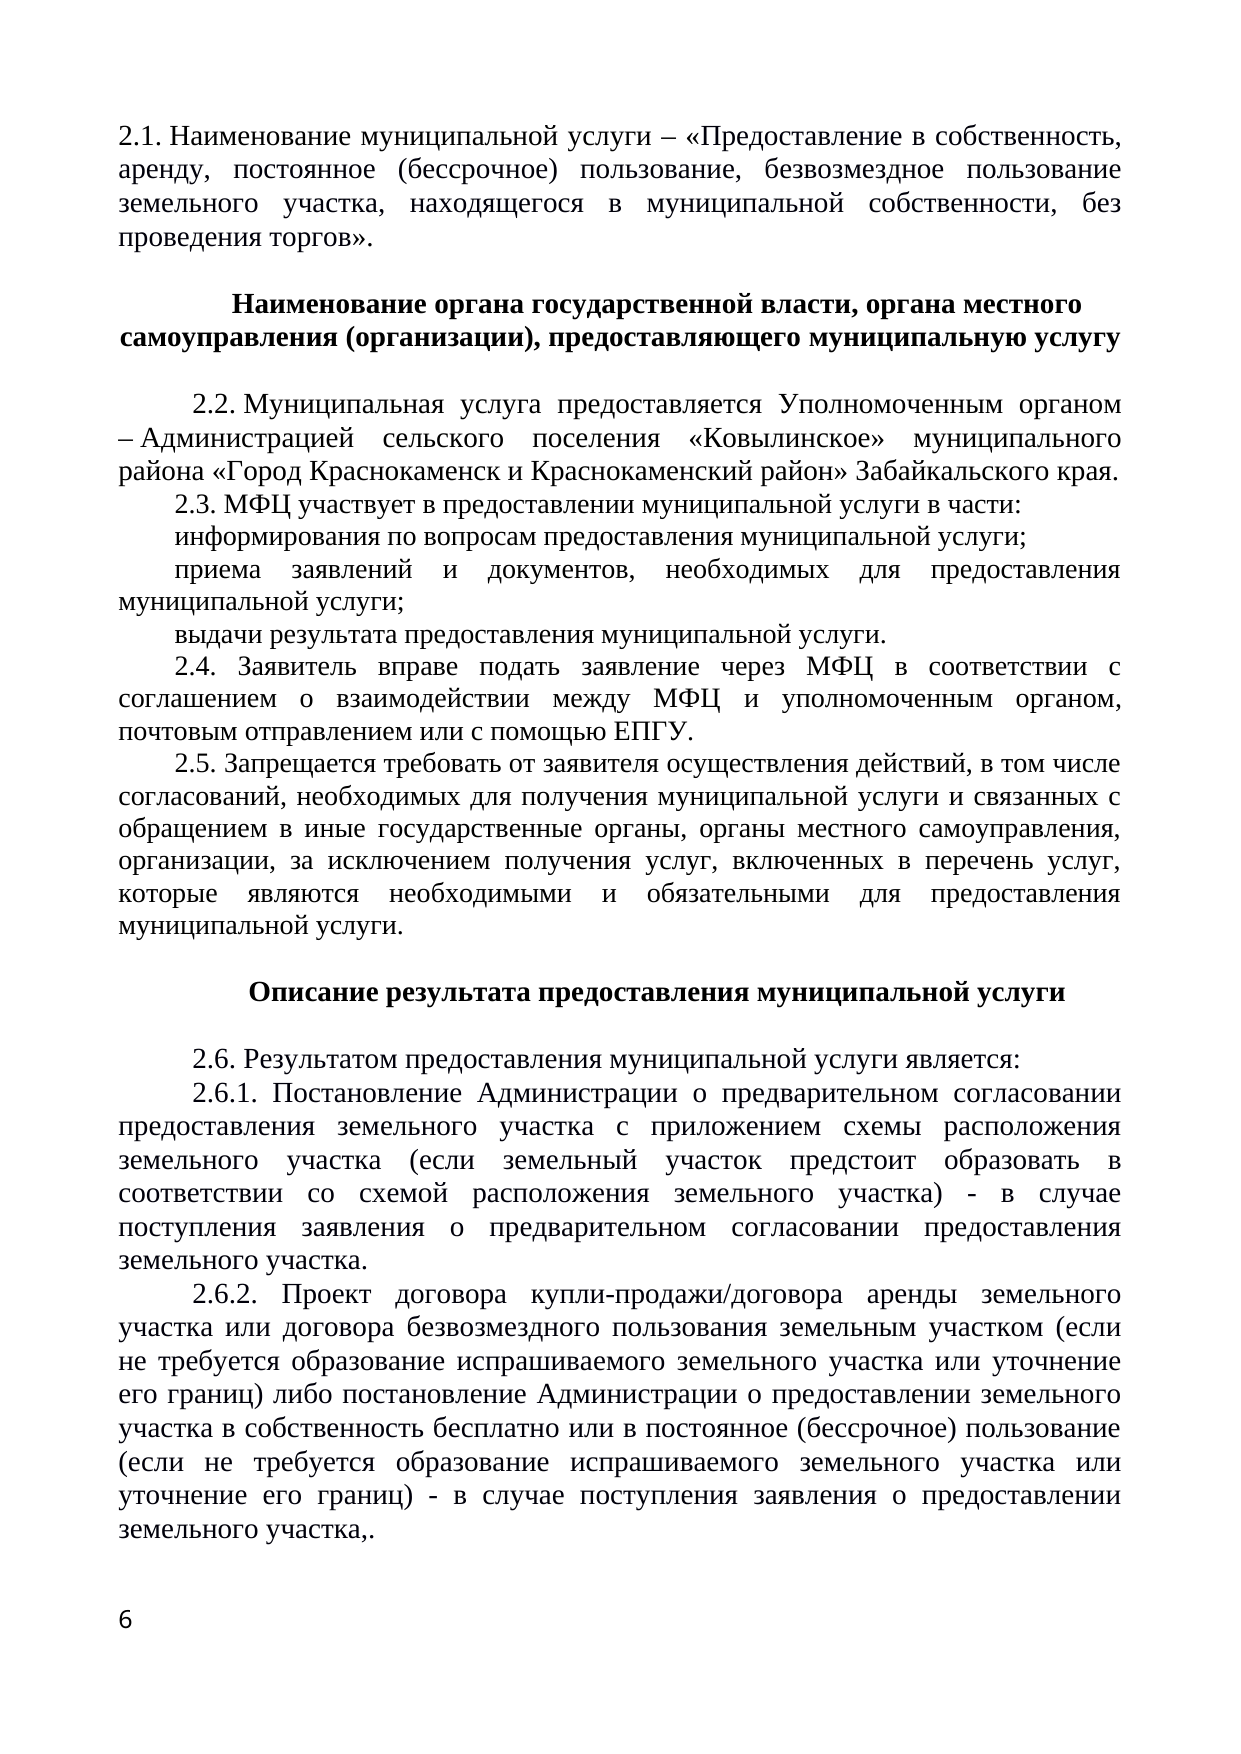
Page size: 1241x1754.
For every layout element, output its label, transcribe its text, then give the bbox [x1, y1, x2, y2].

text 2.6.2. Проект договора купли-продажи/договора аренды земельного участка или договора безвозмездного пользования земельным участком (если не требуется образование испрашиваемого земельного участка или уточнение его границ) либо постановление Администрации о предоставлении земельного участка в собственность бесплатно или в постоянное (бессрочное) пользование (если не требуется образование испрашиваемого земельного участка или уточнение его границ) - в случае поступления заявления о предоставлении земельного участка,. [118, 1276, 1122, 1544]
text 2.1. Наименование муниципальной услуги – «Предоставление в собственность, аренду, постоянное (бессрочное) пользование, безвозмездное пользование земельного участка, находящегося в муниципальной собственности, без проведения торгов». [118, 118, 1122, 252]
text 2.3. МФЦ участвует в предоставлении муниципальной услуги в части: [118, 487, 1122, 519]
text Наименование органа государственной власти, органа местного самоуправления (организации), предоставляющего муниципальную услугу [118, 286, 1122, 353]
text 2.4. Заявитель вправе подать заявление через МФЦ в соответствии с соглашением о взаимодействии между МФЦ и уполномоченным органом, почтовым отправлением или с помощью ЕПГУ. [118, 649, 1122, 746]
text 2.2. Муниципальная услуга предоставляется Уполномоченным органом – Администрацией сельского поселения «Ковылинское» муниципального района «Город Краснокаменск и Краснокаменский район» Забайкальского края. [118, 386, 1122, 487]
text 2.6. Результатом предоставления муниципальной услуги является: [118, 1041, 1122, 1075]
text 2.5. Запрещается требовать от заявителя осуществления действий, в том числе согласований, необходимых для получения муниципальной услуги и связанных с обращением в иные государственные органы, органы местного самоуправления, организации, за исключением получения услуг, включенных в перечень услуг, которые являются необходимыми и обязательными для предоставления муниципальной услуги. [118, 746, 1122, 941]
text выдачи результата предоставления муниципальной услуги. [118, 617, 1122, 649]
text Описание результата предоставления муниципальной услуги [118, 974, 1122, 1008]
text приема заявлений и документов, необходимых для предоставления муниципальной услуги; [118, 552, 1122, 617]
text 2.6.1. Постановление Администрации о предварительном согласовании предоставления земельного участка с приложением схемы расположения земельного участка (если земельный участок предстоит образовать в соответствии со схемой расположения земельного участка) - в случае поступления заявления о предварительном согласовании предоставления земельного участка. [118, 1075, 1122, 1276]
text информирования по вопросам предоставления муниципальной услуги; [118, 519, 1122, 552]
